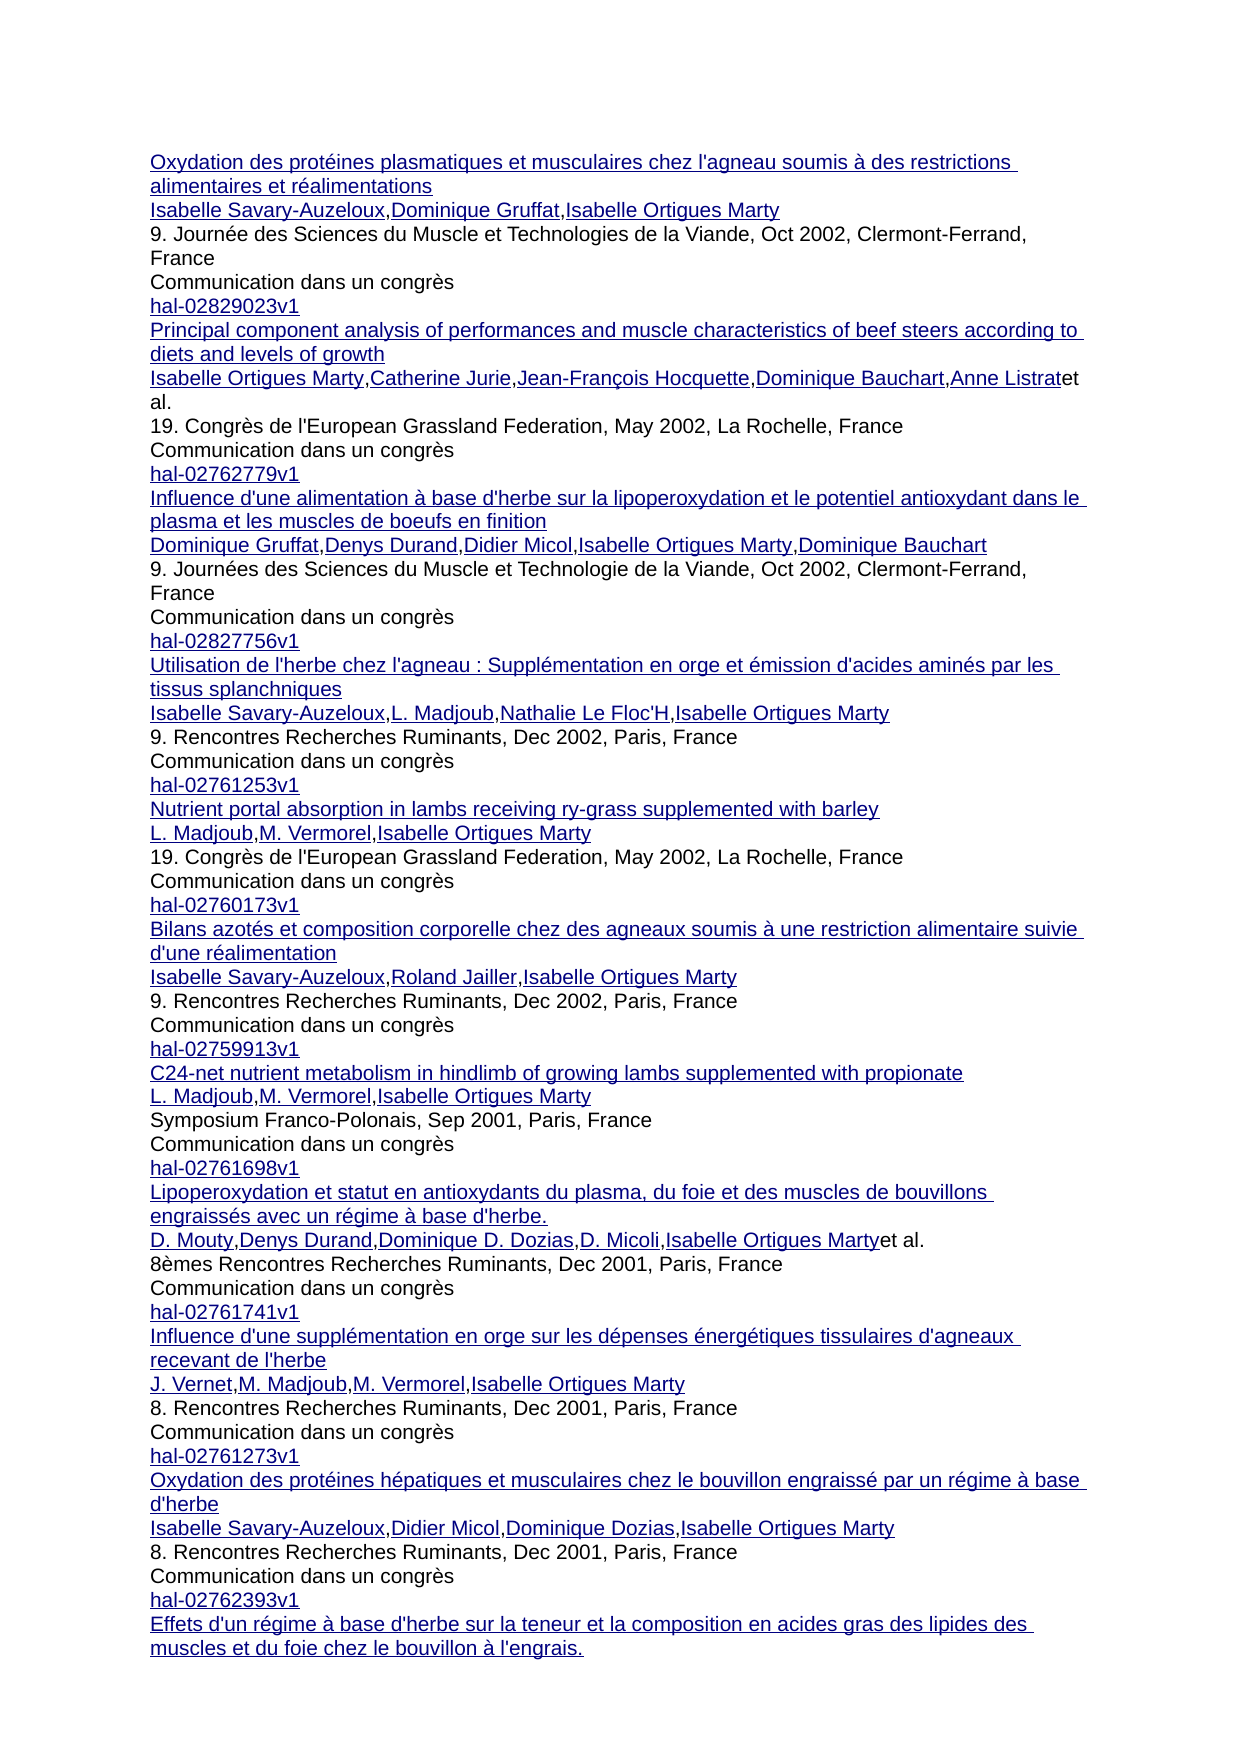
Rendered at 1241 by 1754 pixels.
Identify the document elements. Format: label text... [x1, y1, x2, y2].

table_cell Effets d'un régime à base d'herbe sur la teneur et la composition en acides gras des lipides des muscles et du foie chez le bouvillon à l'engrais. [150, 1611, 1090, 1659]
table_cell Bilans azotés et composition corporelle chez des agneaux soumis à une restriction alimentaire suivie d'une réalimentation Isabelle Savary-Auzeloux,Roland Jailler,Isabelle Ortigues Marty 9. Rencontres Recherches Ruminants, Dec 2002, Paris, France Communication dans un congrès hal-02759913v1 [150, 917, 1090, 1060]
table_cell Lipoperoxydation et statut en antioxydants du plasma, du foie et des muscles de bouvillons engraissés avec un régime à base d'herbe. D. Mouty,Denys Durand,Dominique D. Dozias,D. Micoli,Isabelle Ortigues Martyet al. 8èmes Rencontres Recherches Ruminants, Dec 2001, Paris, France Communication dans un congrès hal-02761741v1 [150, 1180, 1090, 1324]
table_cell Utilisation de l'herbe chez l'agneau : Supplémentation en orge et émission d'acides aminés par les tissus splanchniques Isabelle Savary-Auzeloux,L. Madjoub,Nathalie Le Floc'H,Isabelle Ortigues Marty 9. Rencontres Recherches Ruminants, Dec 2002, Paris, France Communication dans un congrès hal-02761253v1 [150, 653, 1090, 797]
table_cell Influence d'une alimentation à base d'herbe sur la lipoperoxydation et le potentiel antioxydant dans le plasma et les muscles de boeufs en finition Dominique Gruffat,Denys Durand,Didier Micol,Isabelle Ortigues Marty,Dominique Bauchart 9. Journées des Sciences du Muscle et Technologie de la Viande, Oct 2002, Clermont-Ferrand, France Communication dans un congrès hal-02827756v1 [150, 485, 1090, 653]
table_cell Nutrient portal absorption in lambs receiving ry-grass supplemented with barley L. Madjoub,M. Vermorel,Isabelle Ortigues Marty 19. Congrès de l'European Grassland Federation, May 2002, La Rochelle, France Communication dans un congrès hal-02760173v1 [150, 797, 1090, 917]
table_cell Principal component analysis of performances and muscle characteristics of beef steers according to diets and levels of growth Isabelle Ortigues Marty,Catherine Jurie,Jean-François Hocquette,Dominique Bauchart,Anne Listratet al. 19. Congrès de l'European Grassland Federation, May 2002, La Rochelle, France Communication dans un congrès hal-02762779v1 [150, 318, 1090, 485]
table_cell Oxydation des protéines plasmatiques et musculaires chez l'agneau soumis à des restrictions alimentaires et réalimentations Isabelle Savary-Auzeloux,Dominique Gruffat,Isabelle Ortigues Marty 9. Journée des Sciences du Muscle et Technologies de la Viande, Oct 2002, Clermont-Ferrand, France Communication dans un congrès hal-02829023v1 [150, 150, 1090, 318]
table_cell Oxydation des protéines hépatiques et musculaires chez le bouvillon engraissé par un régime à base d'herbe Isabelle Savary-Auzeloux,Didier Micol,Dominique Dozias,Isabelle Ortigues Marty 8. Rencontres Recherches Ruminants, Dec 2001, Paris, France Communication dans un congrès hal-02762393v1 [150, 1468, 1090, 1611]
table_cell C24-net nutrient metabolism in hindlimb of growing lambs supplemented with propionate L. Madjoub,M. Vermorel,Isabelle Ortigues Marty Symposium Franco-Polonais, Sep 2001, Paris, France Communication dans un congrès hal-02761698v1 [150, 1060, 1090, 1180]
table_cell Influence d'une supplémentation en orge sur les dépenses énergétiques tissulaires d'agneaux recevant de l'herbe J. Vernet,M. Madjoub,M. Vermorel,Isabelle Ortigues Marty 8. Rencontres Recherches Ruminants, Dec 2001, Paris, France Communication dans un congrès hal-02761273v1 [150, 1324, 1090, 1468]
